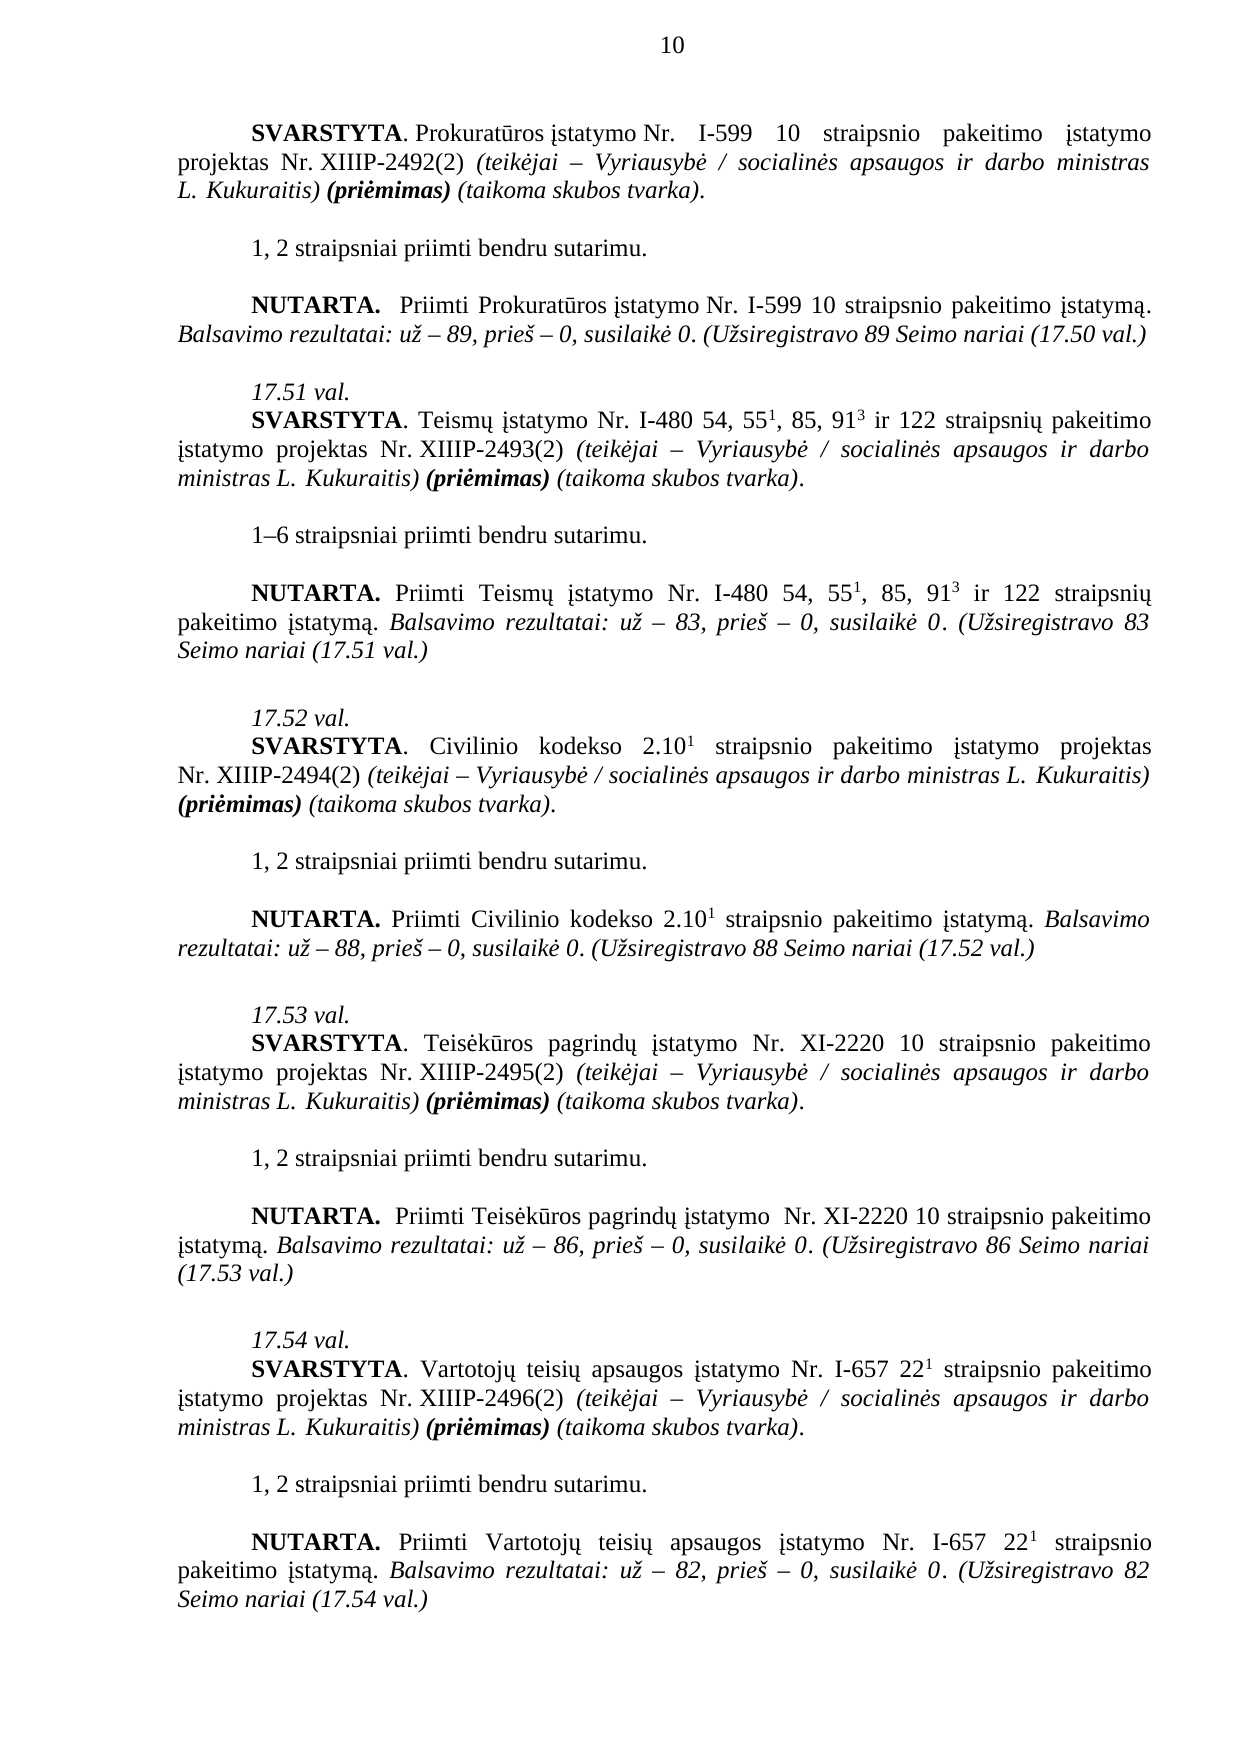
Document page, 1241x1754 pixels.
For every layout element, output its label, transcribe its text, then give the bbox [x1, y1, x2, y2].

text 1, 2 straipsniai priimti bendru sutarimu. [177, 1469, 1152, 1498]
text 17.52 val. [177, 703, 1152, 731]
text 1, 2 straipsniai priimti bendru sutarimu. [177, 233, 1152, 262]
text NUTARTA. Priimti Civilinio kodekso 2.101 straipsnio pakeitimo įstatymą. Balsavimo rezultatai: už – 88, prieš – 0, susilaikė 0. (Užsiregistravo 88 Seimo nariai (17.52 val.) [177, 904, 1152, 961]
text 17.51 val. [177, 377, 1152, 406]
text NUTARTA. Priimti Vartotojų teisių apsaugos įstatymo Nr. I-657 221 straipsnio pakeitimo įstatymą. Balsavimo rezultatai: už – 82, prieš – 0, susilaikė 0. (Užsiregistravo 82 Seimo nariai (17.54 val.) [177, 1527, 1152, 1613]
text SVARSTYTA. Teisėkūros pagrindų įstatymo Nr. XI-2220 10 straipsnio pakeitimo įstatymo projektas Nr. XIIIP-2495(2) (teikėjai – Vyriausybė / socialinės apsaugos ir darbo ministras L. Kukuraitis) (priėmimas) (taikoma skubos tvarka). [177, 1028, 1152, 1115]
text SVARSTYTA. Prokuratūros įstatymo Nr. I-599 10 straipsnio pakeitimo įstatymo projektas Nr. XIIIP-2492(2) (teikėjai – Vyriausybė / socialinės apsaugos ir darbo ministras L. Kukuraitis) (priėmimas) (taikoma skubos tvarka). [177, 118, 1152, 204]
text 17.53 val. [177, 1000, 1152, 1028]
text SVARSTYTA. Civilinio kodekso 2.101 straipsnio pakeitimo įstatymo projektas Nr. XIIIP-2494(2) (teikėjai – Vyriausybė / socialinės apsaugos ir darbo ministras L. Kukuraitis) (priėmimas) (taikoma skubos tvarka). [177, 731, 1152, 818]
text 17.54 val. [177, 1326, 1152, 1354]
text 1, 2 straipsniai priimti bendru sutarimu. [177, 1143, 1152, 1172]
text 1, 2 straipsniai priimti bendru sutarimu. [177, 846, 1152, 875]
text NUTARTA. Priimti Teisėkūros pagrindų įstatymo Nr. XI-2220 10 straipsnio pakeitimo įstatymą. Balsavimo rezultatai: už – 86, prieš – 0, susilaikė 0. (Užsiregistravo 86 Seimo nariai (17.53 val.) [177, 1201, 1152, 1287]
text NUTARTA. Priimti Prokuratūros įstatymo Nr. I-599 10 straipsnio pakeitimo įstatymą. Balsavimo rezultatai: už – 89, prieš – 0, susilaikė 0. (Užsiregistravo 89 Seimo nariai (17.50 val.) [177, 291, 1152, 348]
text SVARSTYTA. Vartotojų teisių apsaugos įstatymo Nr. I-657 221 straipsnio pakeitimo įstatymo projektas Nr. XIIIP-2496(2) (teikėjai – Vyriausybė / socialinės apsaugos ir darbo ministras L. Kukuraitis) (priėmimas) (taikoma skubos tvarka). [177, 1354, 1152, 1441]
text 1–6 straipsniai priimti bendru sutarimu. [177, 521, 1152, 549]
text NUTARTA. Priimti Teismų įstatymo Nr. I-480 54, 551, 85, 913 ir 122 straipsnių pakeitimo įstatymą. Balsavimo rezultatai: už – 83, prieš – 0, susilaikė 0. (Užsiregistravo 83 Seimo nariai (17.51 val.) [177, 578, 1152, 664]
text SVARSTYTA. Teismų įstatymo Nr. I-480 54, 551, 85, 913 ir 122 straipsnių pakeitimo įstatymo projektas Nr. XIIIP-2493(2) (teikėjai – Vyriausybė / socialinės apsaugos ir darbo ministras L. Kukuraitis) (priėmimas) (taikoma skubos tvarka). [177, 406, 1152, 492]
